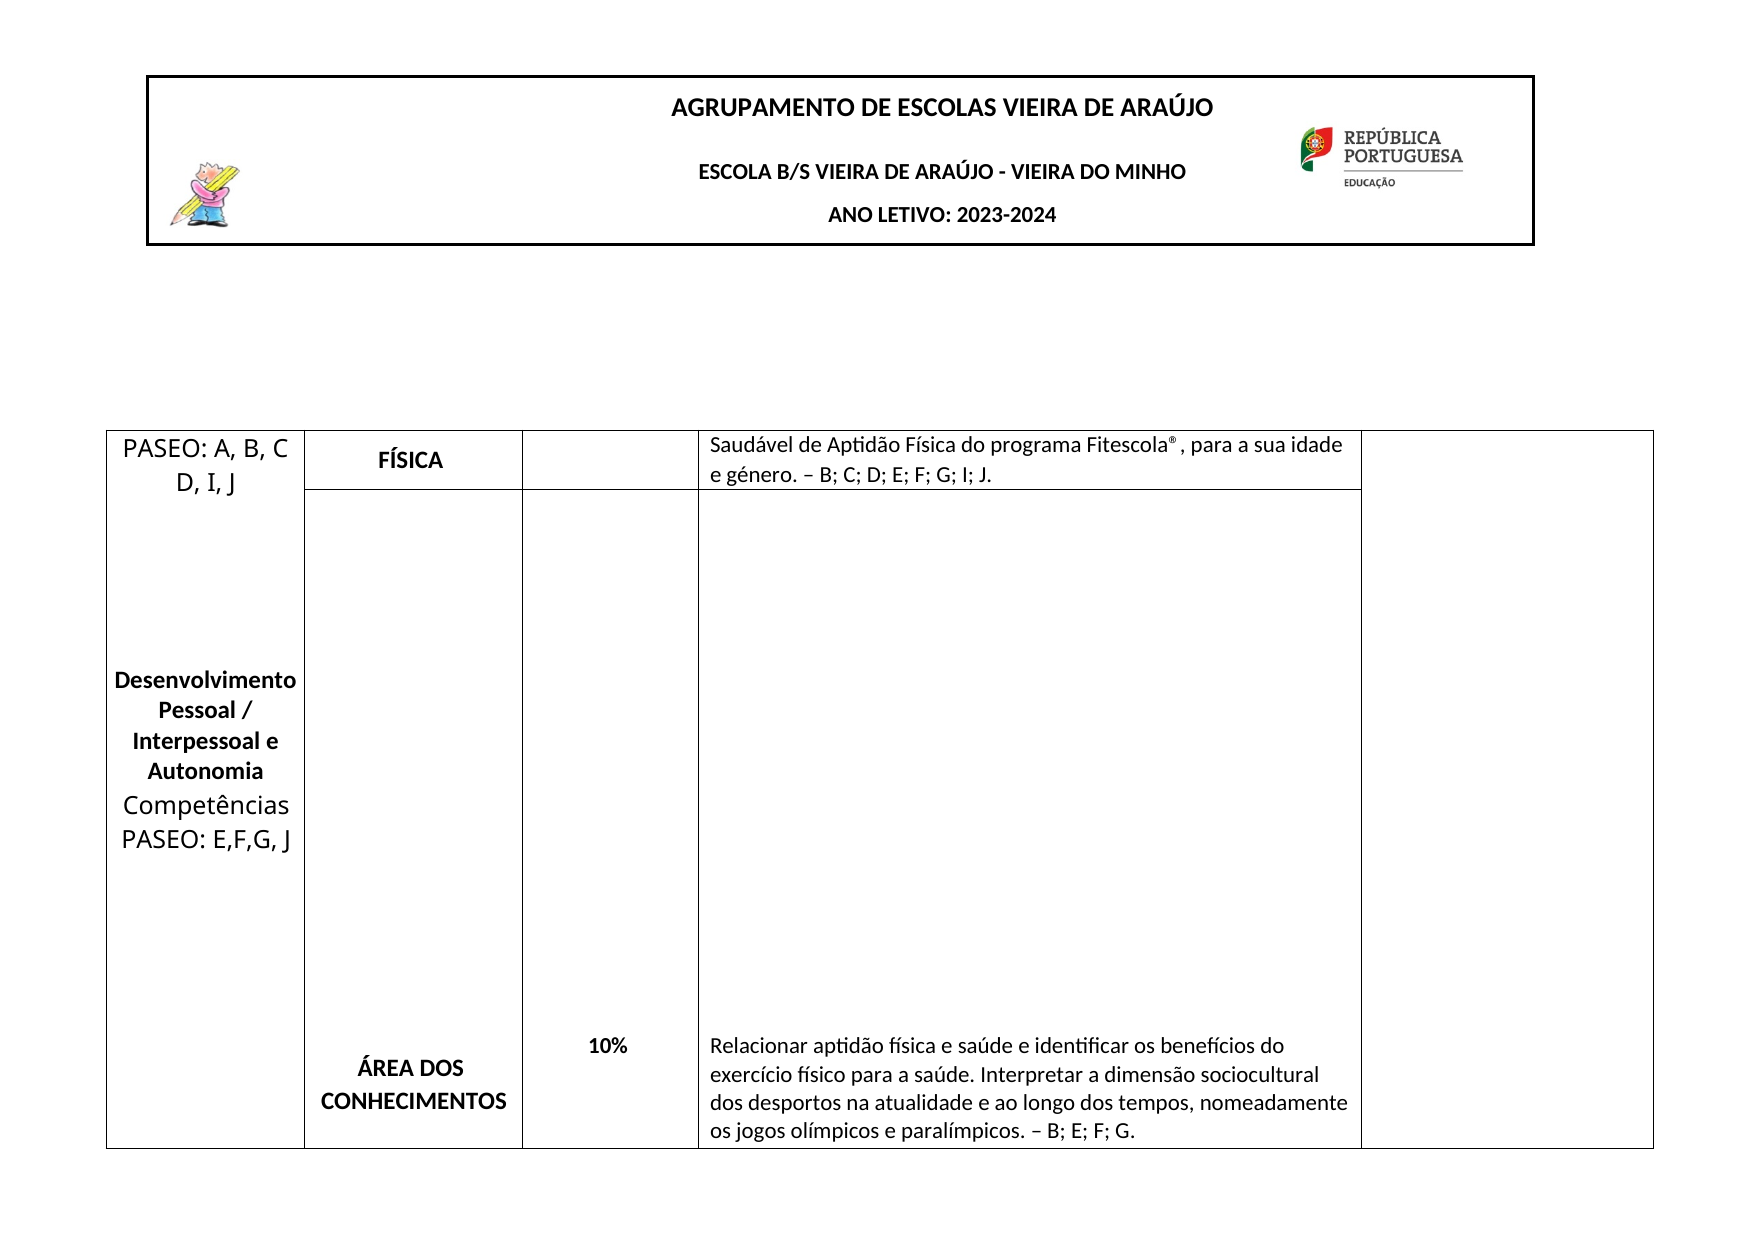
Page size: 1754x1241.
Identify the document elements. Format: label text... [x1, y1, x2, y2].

table_cell FÍSICA [305, 431, 522, 489]
table_cell [699, 490, 1361, 1031]
table_cell Relacionar aptidão física e saúde e identificar os benefícios do exercício físico para a saúde. Interpretar a dimensão sociocultural dos desportos na atualidade e ao longo dos tempos, nomeadamente os jogos olímpicos e paralímpicos. – B; E; F; G. [699, 1031, 1361, 1148]
table_cell Inquérito: Questionário Oral; Questionário Escrito; Entrevista; Outros. Observação: Demonstração de competências (recolha de dados através de observação direta); Grelhas/Fichas de registo; Lista de verificação de atividades/ Trabalhos propostos; Check lists;  Tabelas de Referência. Análise de Conteúdo: Trabalhos de pesquisa (Individual e/ou em grupo); Apresentações; Portfólio; Outros. Testagem: Testes/Provas de avaliação (individuais e/ou em grupo); Relatórios da aula; Questionamento; Teste Digital; Entre outros … [1362, 431, 1653, 1031]
table_cell [523, 490, 698, 1031]
table_cell [523, 431, 698, 489]
table_cell ÁREA DOS CONHECIMENTOS [305, 1031, 522, 1148]
table_cell [1362, 1031, 1653, 1148]
table_cell [305, 490, 522, 1031]
table_cell PASEO: A, B, C D, I, J Desenvolvimento Pessoal / Interpessoal e Autonomia Competências PASEO: E,F,G, J [107, 431, 304, 1148]
table_cell 10% [523, 1031, 698, 1148]
table_cell Saudável de Aptidão Física do programa Fitescola®, para a sua idade e género. – B; C; D; E; F; G; I; J. [699, 431, 1361, 489]
